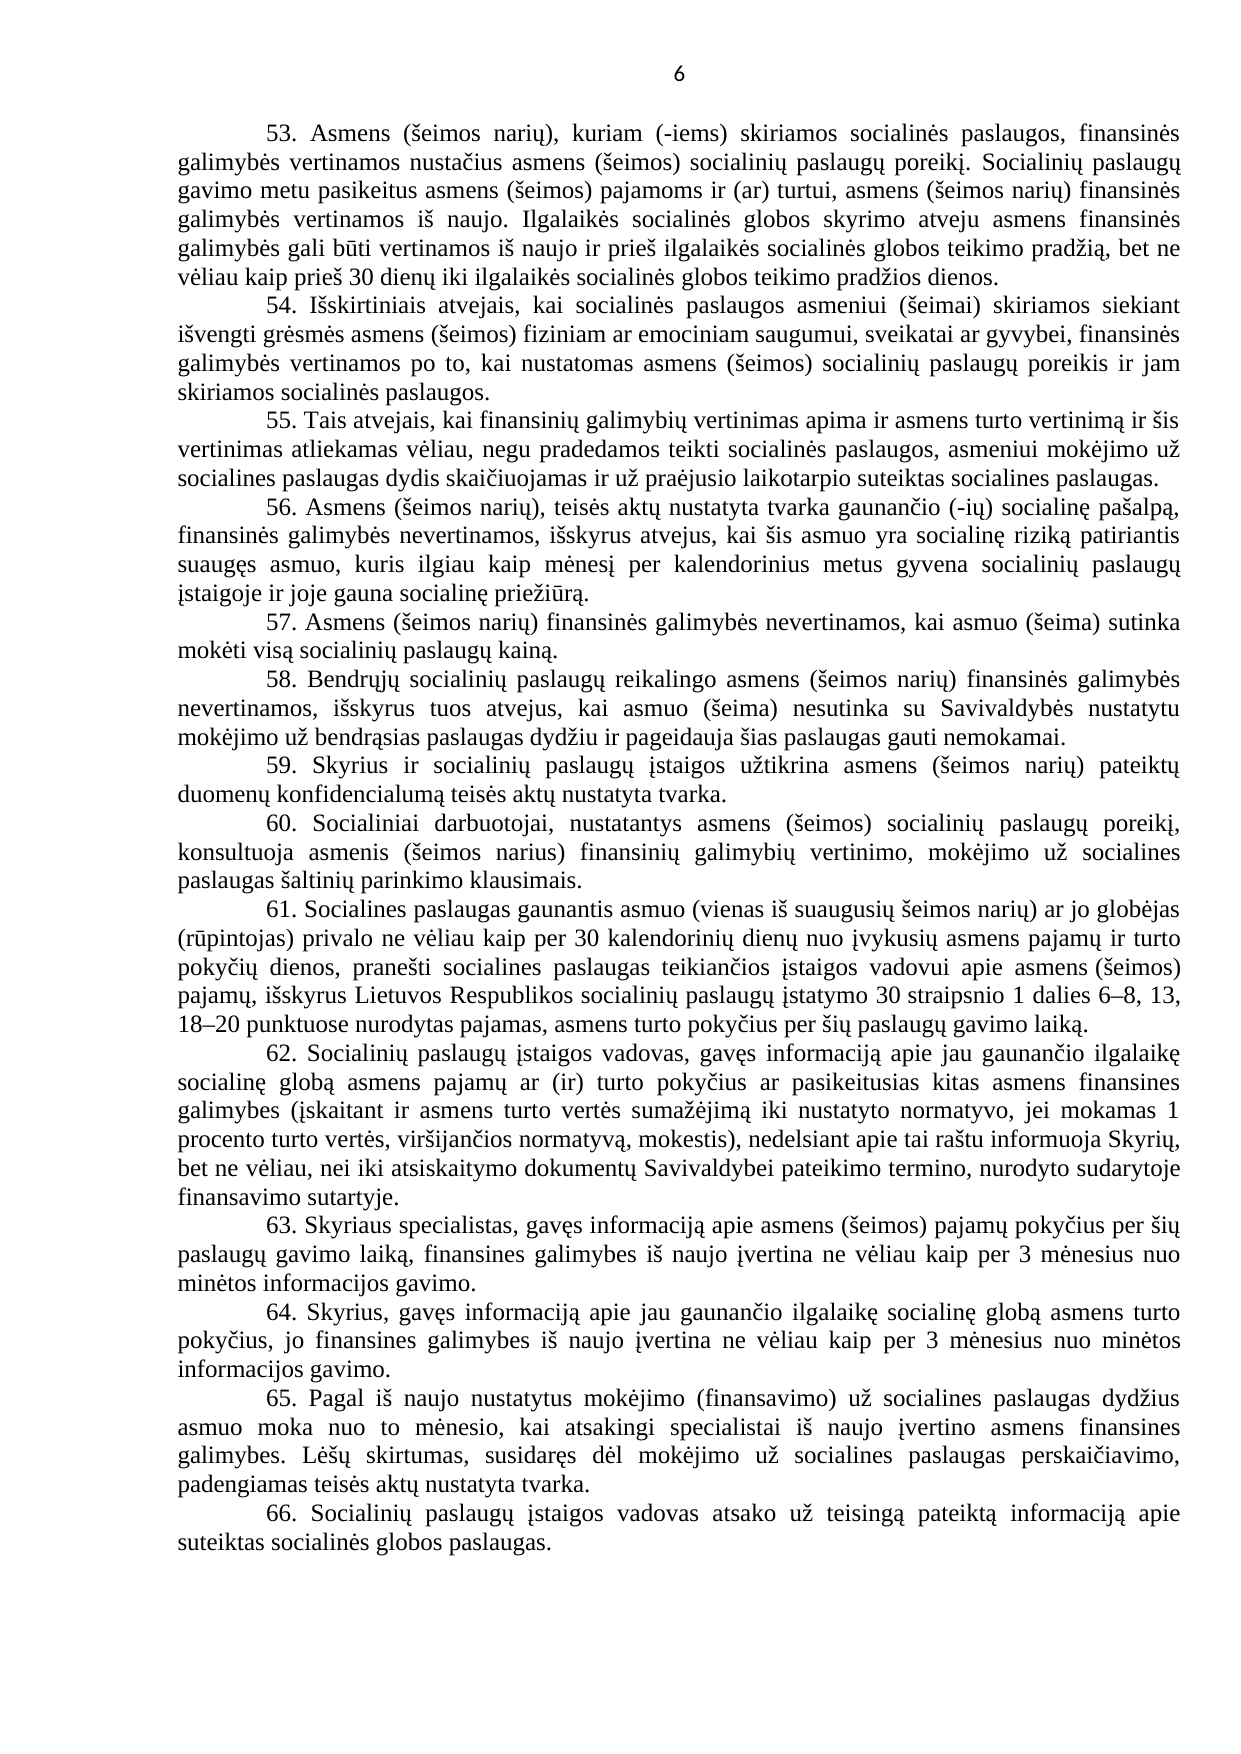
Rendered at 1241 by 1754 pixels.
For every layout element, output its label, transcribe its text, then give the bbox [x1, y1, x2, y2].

text 54. Išskirtiniais atvejais, kai socialinės paslaugos asmeniui (šeimai) skiriamos siekiant išvengti grėsmės asmens (šeimos) fiziniam ar emociniam saugumui, sveikatai ar gyvybei, finansinės galimybės vertinamos po to, kai nustatomas asmens (šeimos) socialinių paslaugų poreikis ir jam skiriamos socialinės paslaugos. [177, 291, 1181, 406]
text 61. Socialines paslaugas gaunantis asmuo (vienas iš suaugusių šeimos narių) ar jo globėjas (rūpintojas) privalo ne vėliau kaip per 30 kalendorinių dienų nuo įvykusių asmens pajamų ir turto pokyčių dienos, pranešti socialines paslaugas teikiančios įstaigos vadovui apie asmens (šeimos) pajamų, išskyrus Lietuvos Respublikos socialinių paslaugų įstatymo 30 straipsnio 1 dalies 6–8, 13, 18–20 punktuose nurodytas pajamas, asmens turto pokyčius per šių paslaugų gavimo laiką. [177, 894, 1181, 1038]
text 62. Socialinių paslaugų įstaigos vadovas, gavęs informaciją apie jau gaunančio ilgalaikę socialinę globą asmens pajamų ar (ir) turto pokyčius ar pasikeitusias kitas asmens finansines galimybes (įskaitant ir asmens turto vertės sumažėjimą iki nustatyto normatyvo, jei mokamas 1 procento turto vertės, viršijančios normatyvą, mokestis), nedelsiant apie tai raštu informuoja Skyrių, bet ne vėliau, nei iki atsiskaitymo dokumentų Savivaldybei pateikimo termino, nurodyto sudarytoje finansavimo sutartyje. [177, 1038, 1181, 1211]
text 63. Skyriaus specialistas, gavęs informaciją apie asmens (šeimos) pajamų pokyčius per šių paslaugų gavimo laiką, finansines galimybes iš naujo įvertina ne vėliau kaip per 3 mėnesius nuo minėtos informacijos gavimo. [177, 1211, 1181, 1297]
text 56. Asmens (šeimos narių), teisės aktų nustatyta tvarka gaunančio (-ių) socialinę pašalpą, finansinės galimybės nevertinamos, išskyrus atvejus, kai šis asmuo yra socialinę riziką patiriantis suaugęs asmuo, kuris ilgiau kaip mėnesį per kalendorinius metus gyvena socialinių paslaugų įstaigoje ir joje gauna socialinę priežiūrą. [177, 492, 1181, 607]
text 59. Skyrius ir socialinių paslaugų įstaigos užtikrina asmens (šeimos narių) pateiktų duomenų konfidencialumą teisės aktų nustatyta tvarka. [177, 751, 1181, 808]
text 66. Socialinių paslaugų įstaigos vadovas atsako už teisingą pateiktą informaciją apie suteiktas socialinės globos paslaugas. [177, 1498, 1181, 1556]
text 55. Tais atvejais, kai finansinių galimybių vertinimas apima ir asmens turto vertinimą ir šis vertinimas atliekamas vėliau, negu pradedamos teikti socialinės paslaugos, asmeniui mokėjimo už socialines paslaugas dydis skaičiuojamas ir už praėjusio laikotarpio suteiktas socialines paslaugas. [177, 406, 1181, 492]
text 57. Asmens (šeimos narių) finansinės galimybės nevertinamos, kai asmuo (šeima) sutinka mokėti visą socialinių paslaugų kainą. [177, 607, 1181, 664]
text 58. Bendrųjų socialinių paslaugų reikalingo asmens (šeimos narių) finansinės galimybės nevertinamos, išskyrus tuos atvejus, kai asmuo (šeima) nesutinka su Savivaldybės nustatytu mokėjimo už bendrąsias paslaugas dydžiu ir pageidauja šias paslaugas gauti nemokamai. [177, 664, 1181, 751]
text 64. Skyrius, gavęs informaciją apie jau gaunančio ilgalaikę socialinę globą asmens turto pokyčius, jo finansines galimybes iš naujo įvertina ne vėliau kaip per 3 mėnesius nuo minėtos informacijos gavimo. [177, 1297, 1181, 1383]
text 65. Pagal iš naujo nustatytus mokėjimo (finansavimo) už socialines paslaugas dydžius asmuo moka nuo to mėnesio, kai atsakingi specialistai iš naujo įvertino asmens finansines galimybes. Lėšų skirtumas, susidaręs dėl mokėjimo už socialines paslaugas perskaičiavimo, padengiamas teisės aktų nustatyta tvarka. [177, 1383, 1181, 1498]
text 60. Socialiniai darbuotojai, nustatantys asmens (šeimos) socialinių paslaugų poreikį, konsultuoja asmenis (šeimos narius) finansinių galimybių vertinimo, mokėjimo už socialines paslaugas šaltinių parinkimo klausimais. [177, 808, 1181, 894]
text 53. Asmens (šeimos narių), kuriam (-iems) skiriamos socialinės paslaugos, finansinės galimybės vertinamos nustačius asmens (šeimos) socialinių paslaugų poreikį. Socialinių paslaugų gavimo metu pasikeitus asmens (šeimos) pajamoms ir (ar) turtui, asmens (šeimos narių) finansinės galimybės vertinamos iš naujo. Ilgalaikės socialinės globos skyrimo atveju asmens finansinės galimybės gali būti vertinamos iš naujo ir prieš ilgalaikės socialinės globos teikimo pradžią, bet ne vėliau kaip prieš 30 dienų iki ilgalaikės socialinės globos teikimo pradžios dienos. [177, 118, 1181, 291]
